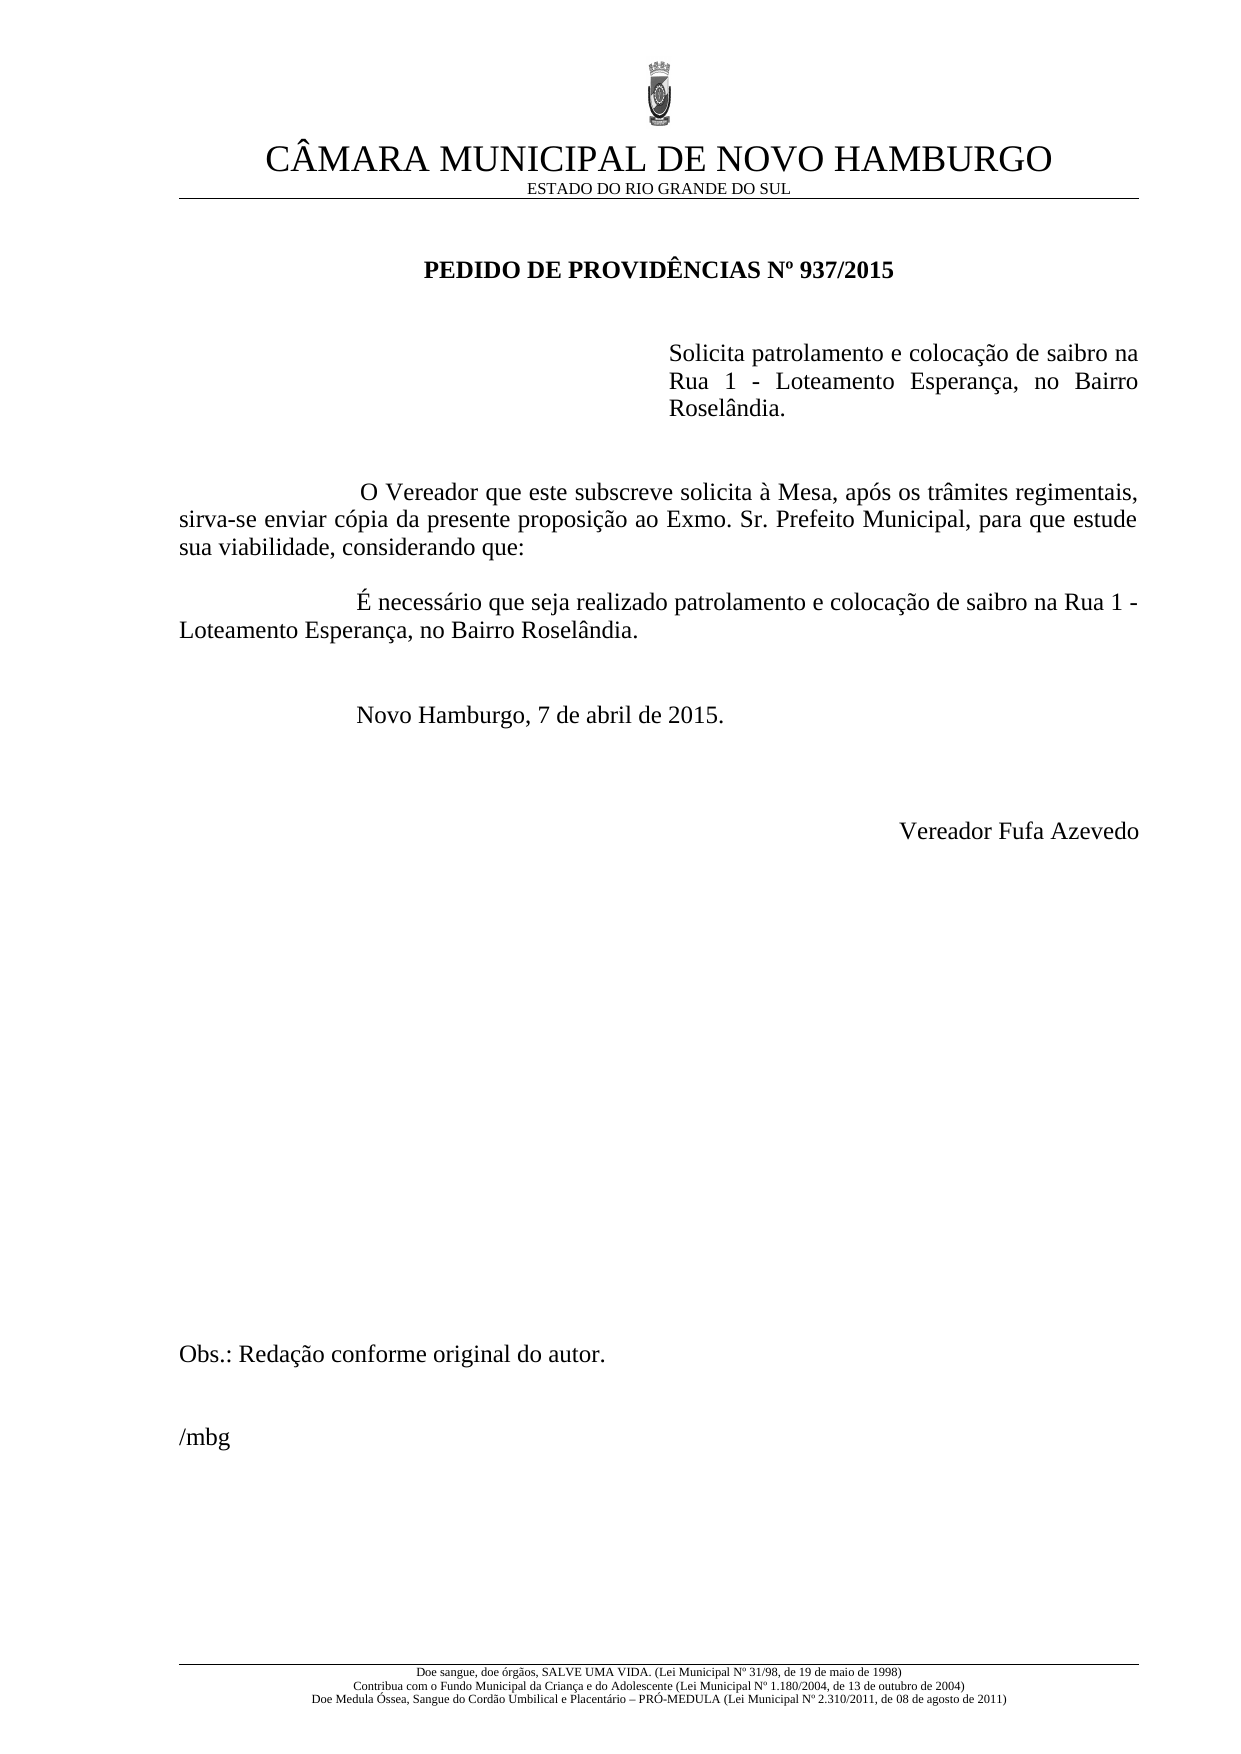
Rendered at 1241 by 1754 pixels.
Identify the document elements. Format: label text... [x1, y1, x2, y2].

text Obs.: Redação conforme original do autor. [179, 1340, 1139, 1368]
text /mbg [179, 1423, 1139, 1451]
text É necessário que seja realizado patrolamento e colocação de saibro na Rua 1 - Loteamento Esperança, no Bairro Roselândia. [179, 588, 1139, 644]
text PEDIDO DE PROVIDÊNCIAS Nº 937/2015 [179, 256, 1139, 284]
text Vereador Fufa Azevedo [654, 817, 1139, 845]
text O Vereador que este subscreve solicita à Mesa, após os trâmites regimentais, sirva-se enviar cópia da presente proposição ao Exmo. Sr. Prefeito Municipal, para que estude sua viabilidade, considerando que: [179, 478, 1139, 561]
text Novo Hamburgo, 7 de abril de 2015. [179, 701, 1139, 729]
text Solicita patrolamento e colocação de saibro na Rua 1 - Loteamento Esperança, no Bairro Roselândia. [668, 339, 1139, 422]
